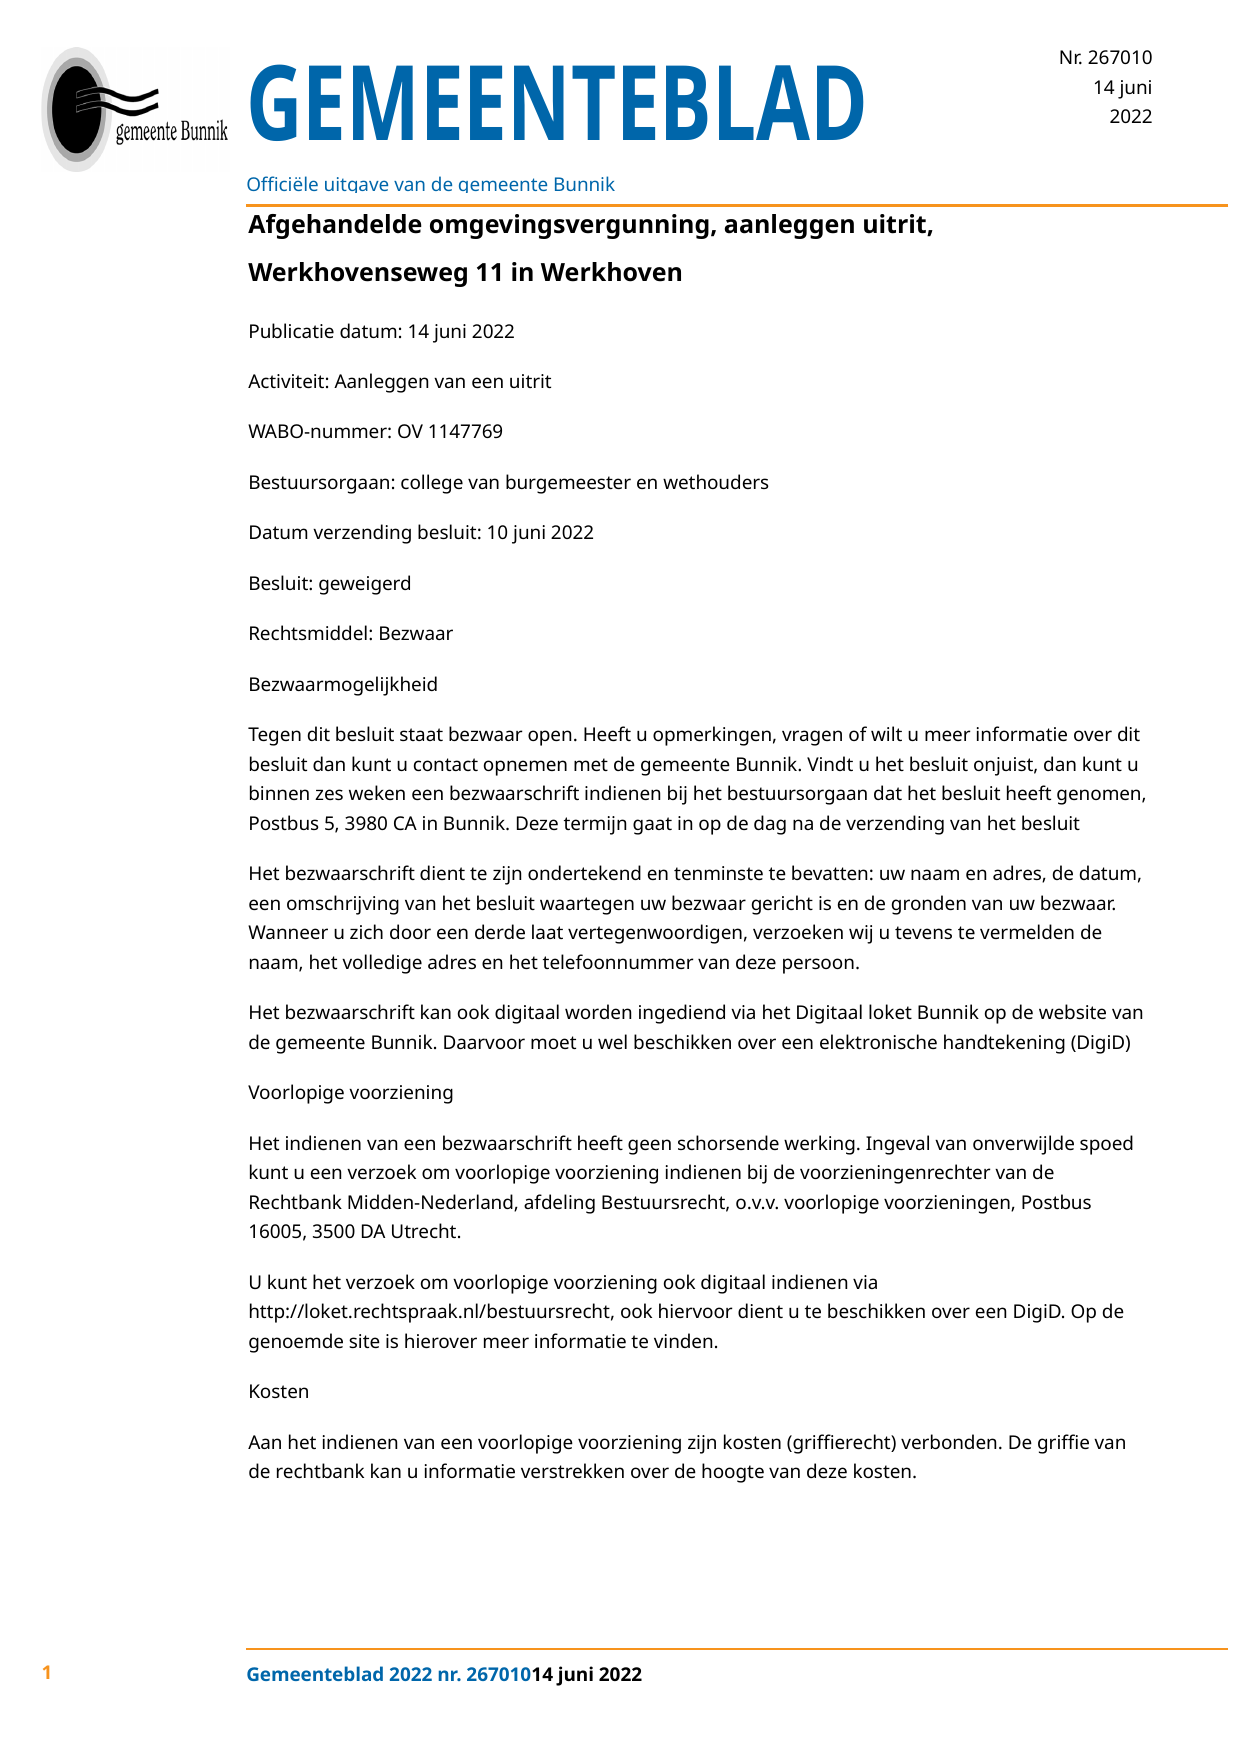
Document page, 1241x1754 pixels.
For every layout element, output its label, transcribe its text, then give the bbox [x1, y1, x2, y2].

picture [41, 47, 231, 172]
text Besluit: geweigerd [248, 570, 1152, 596]
text Datum verzending besluit: 10 juni 2022 [248, 519, 1152, 545]
text Afgehandelde omgevingsvergunning, aanleggen uitrit, Werkhovenseweg 11 in Werkhoven [248, 207, 1152, 288]
text Het indienen van een bezwaarschrift heeft geen schorsende werking. Ingeval van onverwijlde spoed kunt u een verzoek om voorlopige voorziening indienen bij de voorzieningenrechter van de Rechtbank Midden-Nederland, afdeling Bestuursrecht, o.v.v. voorlopige voorzieningen, Postbus 16005, 3500 DA Utrecht. [248, 1130, 1152, 1244]
text Het bezwaarschrift dient te zijn ondertekend en tenminste te bevatten: uw naam en adres, de datum, een omschrijving van het besluit waartegen uw bezwaar gericht is en de gronden van uw bezwaar. Wanneer u zich door een derde laat vertegenwoordigen, verzoeken wij u tevens te vermelden de naam, het volledige adres en het telefoonnummer van deze persoon. [248, 860, 1152, 975]
text Tegen dit besluit staat bezwaar open. Heeft u opmerkingen, vragen of wilt u meer informatie over dit besluit dan kunt u contact opnemen met de gemeente Bunnik. Vindt u het besluit onjuist, dan kunt u binnen zes weken een bezwaarschrift indienen bij het bestuursorgaan dat het besluit heeft genomen, Postbus 5, 3980 CA in Bunnik. Deze termijn gaat in op de dag na de verzending van het besluit [248, 721, 1152, 836]
text Rechtsmiddel: Bezwaar [248, 620, 1152, 646]
text Publicatie datum: 14 juni 2022 [248, 318, 1152, 344]
text Bestuursorgaan: college van burgemeester en wethouders [248, 469, 1152, 495]
text WABO-nummer: OV 1147769 [248, 419, 1152, 444]
text Voorlopige voorziening [248, 1079, 1152, 1105]
text Kosten [248, 1379, 1152, 1404]
text Activiteit: Aanleggen van een uitrit [248, 368, 1152, 394]
text Bezwaarmogelijkheid [248, 671, 1152, 697]
text Aan het indienen van een voorlopige voorziening zijn kosten (griffierecht) verbonden. De griffie van de rechtbank kan u informatie verstrekken over de hoogte van deze kosten. [248, 1429, 1152, 1484]
text U kunt het verzoek om voorlopige voorziening ook digitaal indienen via http://loket.rechtspraak.nl/bestuursrecht, ook hiervoor dient u te beschikken over een DigiD. Op de genoemde site is hierover meer informatie te vinden. [248, 1269, 1152, 1354]
text Het bezwaarschrift kan ook digitaal worden ingediend via het Digitaal loket Bunnik op de website van de gemeente Bunnik. Daarvoor moet u wel beschikken over een elektronische handtekening (DigiD) [248, 999, 1152, 1055]
